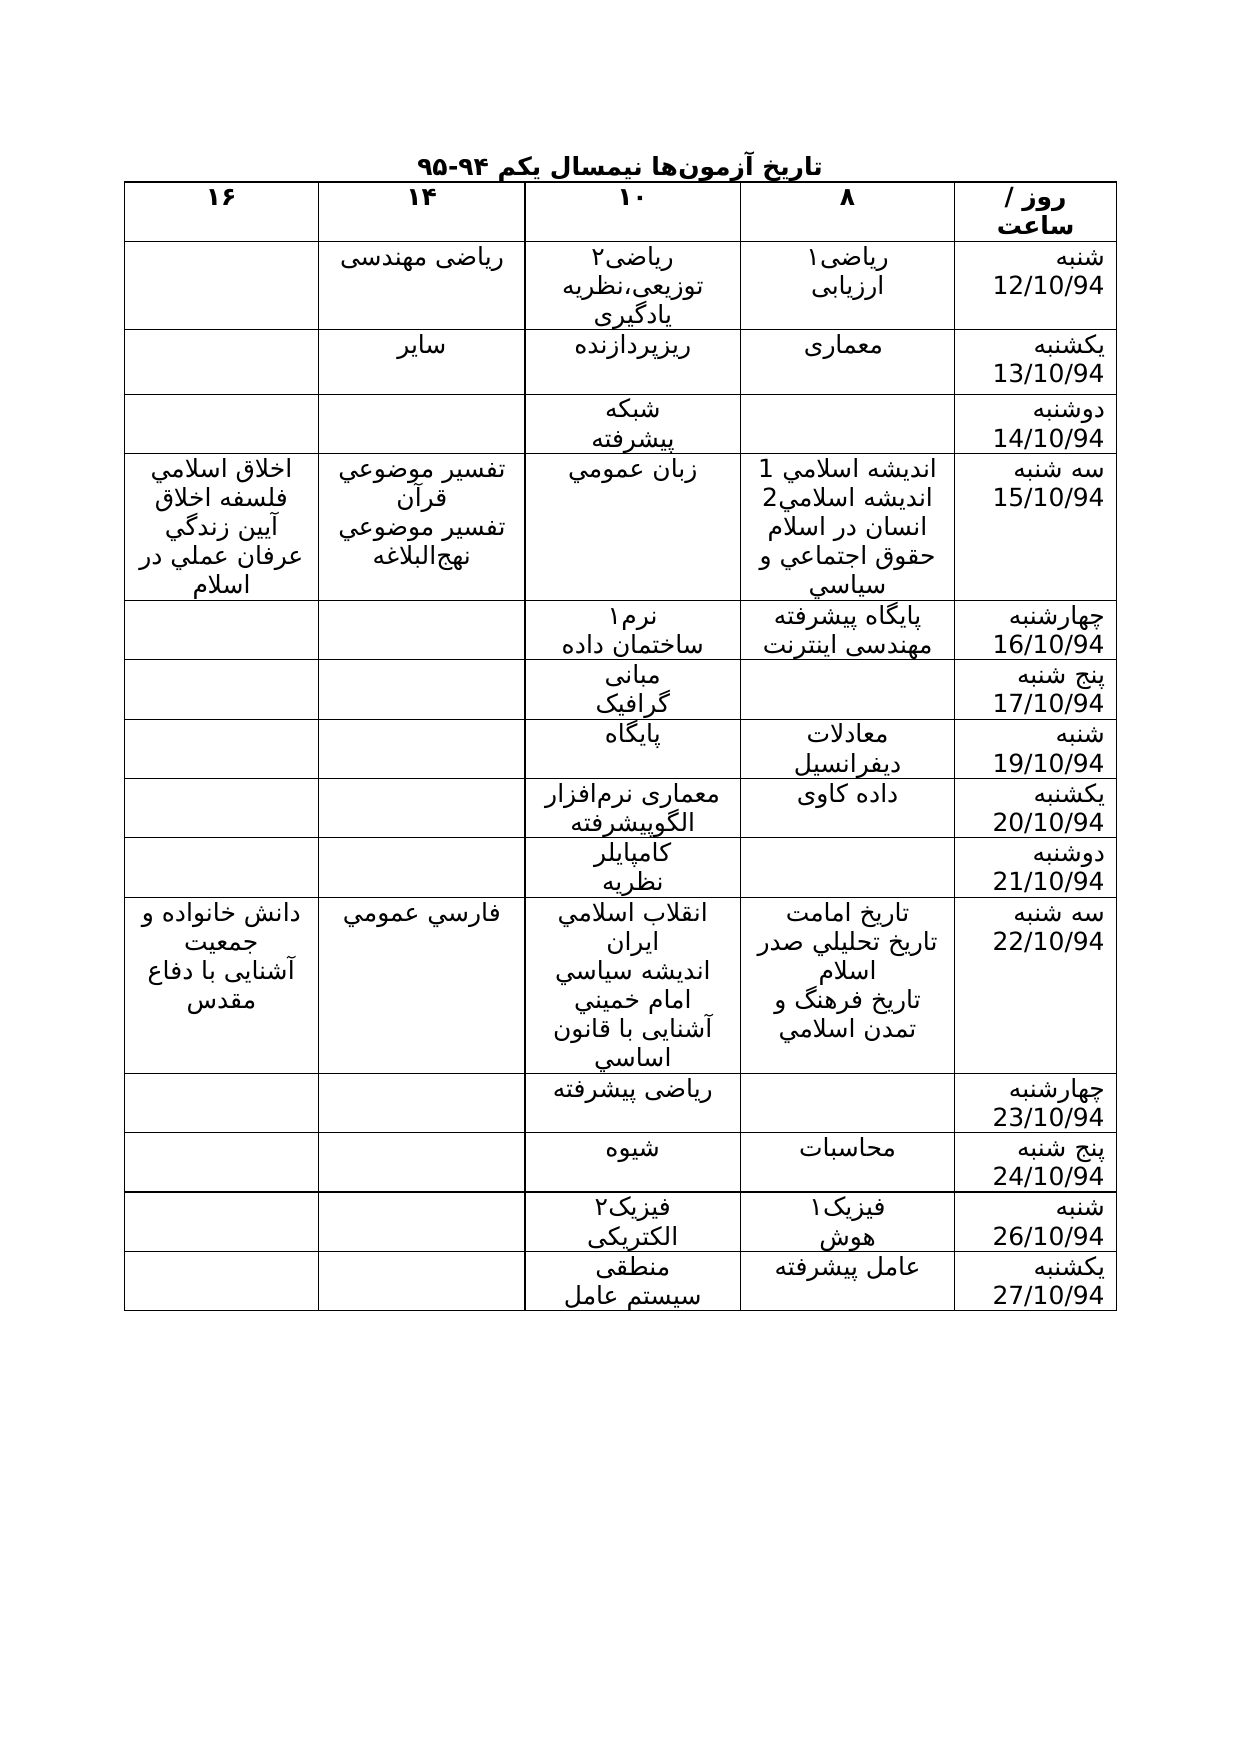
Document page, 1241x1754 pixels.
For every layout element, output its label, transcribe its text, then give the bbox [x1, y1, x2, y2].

table_cell نرم۱ ساختمان داده [526, 601, 740, 659]
table_cell عامل پیشرفته [741, 1252, 954, 1310]
table_cell اخلاق اسلامي فلسفه اخلاق آيين زندگي عرفان عملي در اسلام [125, 454, 318, 600]
table_cell فیزیک۲ الکتریکی [526, 1193, 740, 1251]
table_cell دوشنبه 14/10/94 [955, 395, 1116, 453]
table_cell [319, 779, 524, 837]
table_cell پنج شنبه 17/10/94 [955, 660, 1116, 718]
table_cell چهارشنبه 23/10/94 [955, 1074, 1116, 1132]
table_header ۱۰ [526, 183, 740, 241]
table_cell منطقی سیستم عامل [526, 1252, 740, 1310]
table_header ۱۶ [125, 183, 318, 241]
table_cell [125, 1074, 318, 1132]
table_cell فیزیک۱ هوش [741, 1193, 954, 1251]
table_cell [741, 395, 954, 453]
table_cell مبانی گرافیک [526, 660, 740, 718]
table_cell ریزپردازنده [526, 330, 740, 393]
table_cell تفسير موضوعي قرآن تفسير موضوعي نهج‌البلاغه [319, 454, 524, 600]
table_cell شنبه 12/10/94 [955, 242, 1116, 329]
table_cell [319, 1193, 524, 1251]
table_cell شنبه 26/10/94 [955, 1193, 1116, 1251]
table_cell [125, 720, 318, 778]
table_cell ریاضی۲ توزیعی،نظریه یادگیری [526, 242, 740, 329]
table_cell معادلات دیفرانسیل [741, 720, 954, 778]
table_cell داده کاوی [741, 779, 954, 837]
table_cell تاريخ امامت تاريخ تحليلي صدر اسلام تاريخ فرهنگ و تمدن اسلامي [741, 898, 954, 1073]
table_cell [125, 330, 318, 393]
table_cell [125, 660, 318, 718]
table_cell سه شنبه 15/10/94 [955, 454, 1116, 600]
table_cell [125, 395, 318, 453]
table_cell دوشنبه 21/10/94 [955, 838, 1116, 897]
table_cell محاسبات [741, 1133, 954, 1191]
table_cell ریاضی۱ ارزیابی [741, 242, 954, 329]
table_cell سایر [319, 330, 524, 393]
table_cell [125, 1252, 318, 1310]
table_cell [319, 1133, 524, 1191]
table_cell دانش خانواده و جمعیت آشنایی با دفاع مقدس [125, 898, 318, 1073]
table_cell [319, 1252, 524, 1310]
table_cell پایگاه [526, 720, 740, 778]
table_cell [125, 779, 318, 837]
table_cell یکشنبه 13/10/94 [955, 330, 1116, 393]
table_cell شبکه پیشرفته [526, 395, 740, 453]
table_cell معماری نرم‌افزار الگوپیشرفته [526, 779, 740, 837]
table_cell انقلاب اسلامي ايران انديشه سياسي امام خميني آشنایی با قانون اساسي [526, 898, 740, 1073]
table_cell پنج شنبه 24/10/94 [955, 1133, 1116, 1191]
text تاریخ آزمون‌ها نیمسال یکم ۹۴-۹۵ [118, 152, 1122, 181]
table_cell معماری [741, 330, 954, 393]
table_cell ریاضی پیشرفته [526, 1074, 740, 1132]
table_cell [319, 601, 524, 659]
table_cell ریاضی مهندسی [319, 242, 524, 329]
table_cell [125, 838, 318, 897]
table_cell کامپایلر نظریه [526, 838, 740, 897]
table_cell شنبه 19/10/94 [955, 720, 1116, 778]
table_cell [319, 838, 524, 897]
table_cell فارسي عمومي [319, 898, 524, 1073]
table_cell [741, 660, 954, 718]
table_cell [125, 601, 318, 659]
table_cell [741, 838, 954, 897]
table_cell شیوه [526, 1133, 740, 1191]
table_cell سه شنبه 22/10/94 [955, 898, 1116, 1073]
table_cell انديشه اسلامي 1 انديشه اسلامي2 انسان در اسلام حقوق اجتماعي و سياسي [741, 454, 954, 600]
table_header ۸ [741, 183, 954, 241]
table_cell [319, 395, 524, 453]
table_cell [319, 720, 524, 778]
table_cell چهارشنبه 16/10/94 [955, 601, 1116, 659]
table_cell [125, 1133, 318, 1191]
table_cell پایگاه پیشرفته مهندسی اینترنت [741, 601, 954, 659]
table_header ۱۴ [319, 183, 524, 241]
table_cell [125, 242, 318, 329]
table_cell یکشنبه 27/10/94 [955, 1252, 1116, 1310]
table_cell [319, 1074, 524, 1132]
table_cell [741, 1074, 954, 1132]
table_cell یکشنبه 20/10/94 [955, 779, 1116, 837]
table_cell زبان عمومي [526, 454, 740, 600]
table_header روز / ساعت [955, 183, 1116, 241]
table_cell [125, 1193, 318, 1251]
table_cell [319, 660, 524, 718]
